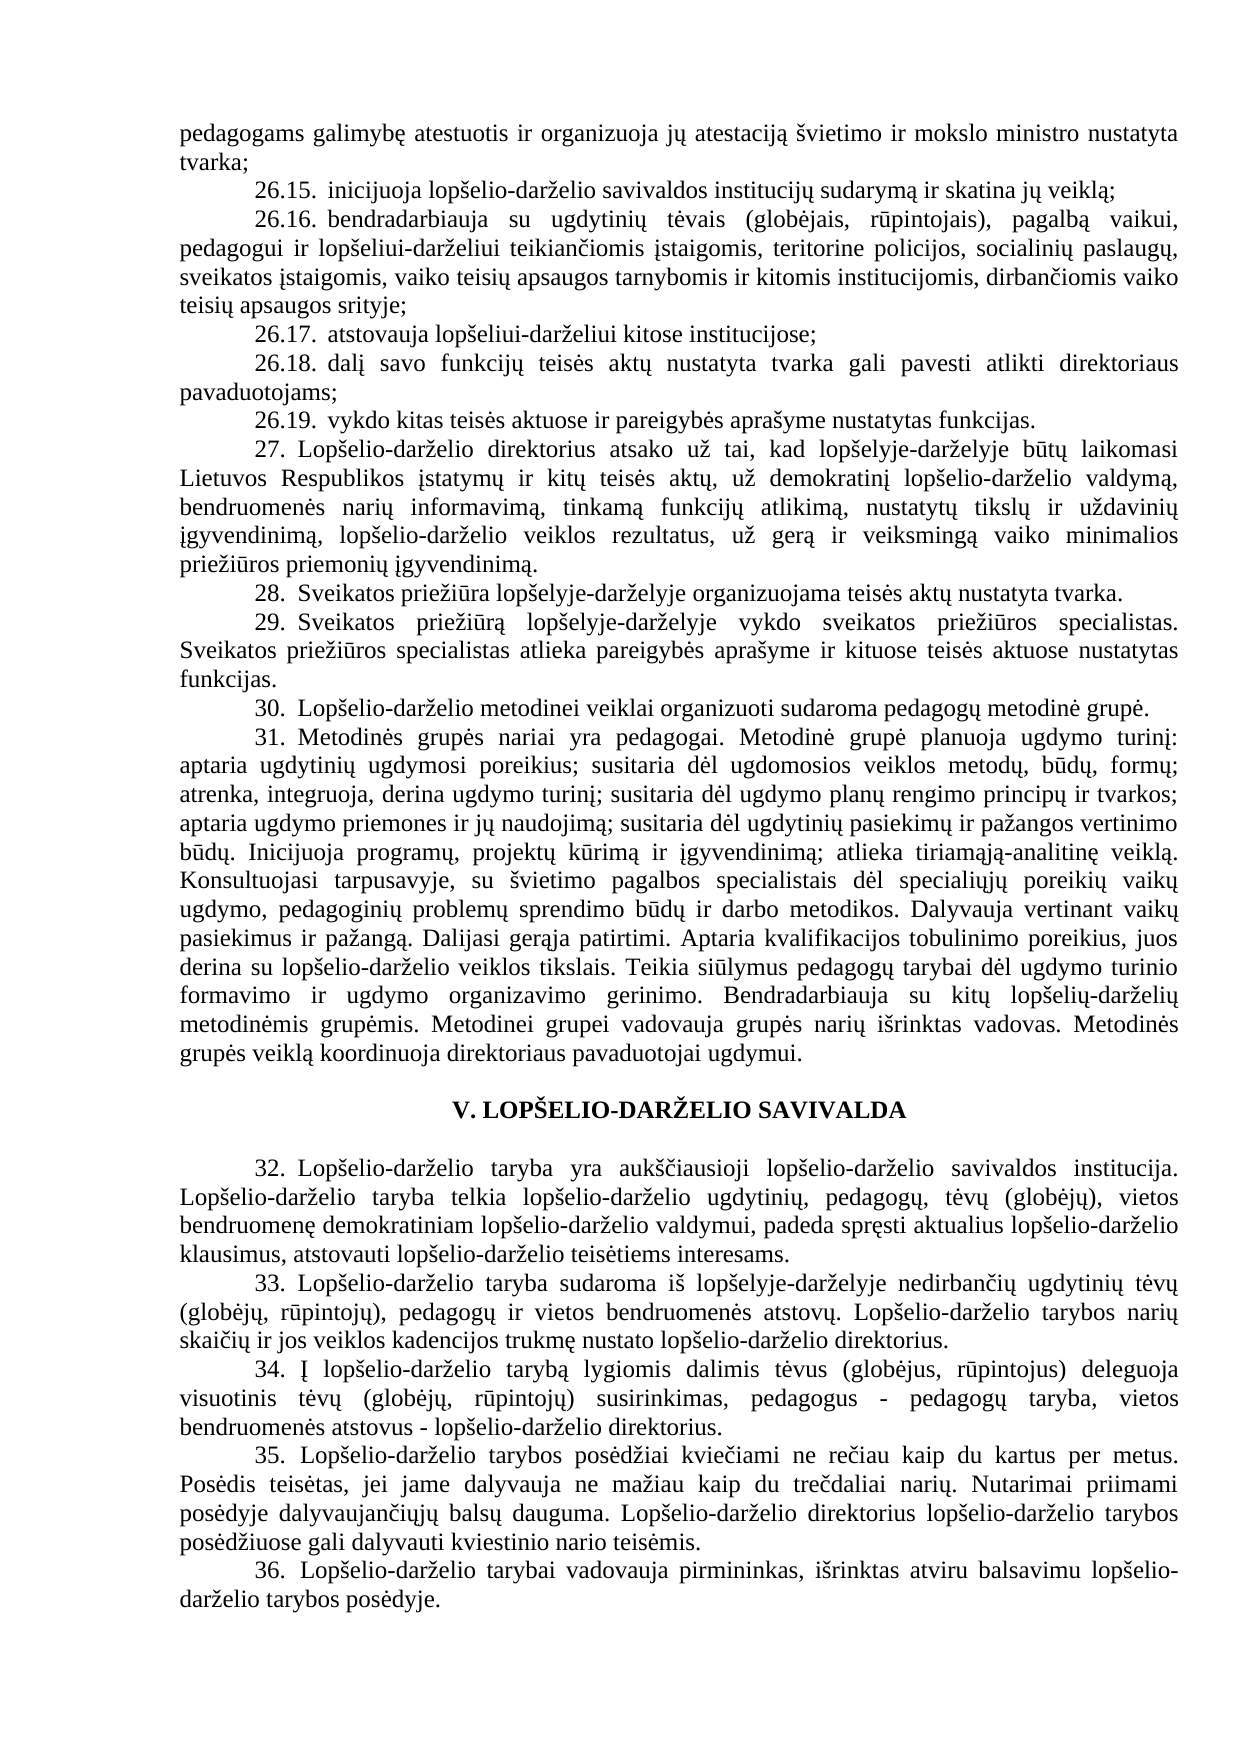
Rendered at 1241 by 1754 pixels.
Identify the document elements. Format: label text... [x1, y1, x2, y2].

text 26.15. inicijuoja lopšelio-darželio savivaldos institucijų sudarymą ir skatina jų veiklą; [179, 176, 1181, 204]
text 32. Lopšelio-darželio taryba yra aukščiausioji lopšelio-darželio savivaldos institucija. Lopšelio-darželio taryba telkia lopšelio-darželio ugdytinių, pedagogų, tėvų (globėjų), vietos bendruomenę demokratiniam lopšelio-darželio valdymui, padeda spręsti aktualius lopšelio-darželio klausimus, atstovauti lopšelio-darželio teisėtiems interesams. [179, 1153, 1179, 1268]
text 27. Lopšelio-darželio direktorius atsako už tai, kad lopšelyje-darželyje būtų laikomasi Lietuvos Respublikos įstatymų ir kitų teisės aktų, už demokratinį lopšelio-darželio valdymą, bendruomenės narių informavimą, tinkamą funkcijų atlikimą, nustatytų tikslų ir uždavinių įgyvendinimą, lopšelio-darželio veiklos rezultatus, už gerą ir veiksmingą vaiko minimalios priežiūros priemonių įgyvendinimą. [179, 434, 1179, 578]
text 30. Lopšelio-darželio metodinei veiklai organizuoti sudaroma pedagogų metodinė grupė. [179, 693, 1181, 722]
text 28. Sveikatos priežiūra lopšelyje-darželyje organizuojama teisės aktų nustatyta tvarka. [179, 578, 1181, 607]
text 36. Lopšelio-darželio tarybai vadovauja pirmininkas, išrinktas atviru balsavimu lopšelio- darželio tarybos posėdyje. [179, 1556, 1179, 1613]
text 26.19. vykdo kitas teisės aktuose ir pareigybės aprašyme nustatytas funkcijas. [179, 406, 1181, 434]
text pedagogams galimybę atestuotis ir organizuoja jų atestaciją švietimo ir mokslo ministro nustatyta tvarka; [179, 118, 1179, 176]
text 29. Sveikatos priežiūrą lopšelyje-darželyje vykdo sveikatos priežiūros specialistas. Sveikatos priežiūros specialistas atlieka pareigybės aprašyme ir kituose teisės aktuose nustatytas funkcijas. [179, 607, 1179, 693]
text 35. Lopšelio-darželio tarybos posėdžiai kviečiami ne rečiau kaip du kartus per metus. Posėdis teisėtas, jei jame dalyvauja ne mažiau kaip du trečdaliai narių. Nutarimai priimami posėdyje dalyvaujančiųjų balsų dauguma. Lopšelio-darželio direktorius lopšelio-darželio tarybos posėdžiuose gali dalyvauti kviestinio nario teisėmis. [179, 1441, 1179, 1556]
text 34. Į lopšelio-darželio tarybą lygiomis dalimis tėvus (globėjus, rūpintojus) deleguoja visuotinis tėvų (globėjų, rūpintojų) susirinkimas, pedagogus - pedagogų taryba, vietos bendruomenės atstovus - lopšelio-darželio direktorius. [179, 1354, 1179, 1441]
text V. LOPŠELIO-DARŽELIO SAVIVALDA [177, 1096, 1181, 1124]
text 26.17. atstovauja lopšeliui-darželiui kitose institucijose; [179, 319, 1181, 348]
text 31. Metodinės grupės nariai yra pedagogai. Metodinė grupė planuoja ugdymo turinį: aptaria ugdytinių ugdymosi poreikius; susitaria dėl ugdomosios veiklos metodų, būdų, formų; atrenka, integruoja, derina ugdymo turinį; susitaria dėl ugdymo planų rengimo principų ir tvarkos; aptaria ugdymo priemones ir jų naudojimą; susitaria dėl ugdytinių pasiekimų ir pažangos vertinimo būdų. Inicijuoja programų, projektų kūrimą ir įgyvendinimą; atlieka tiriamąją-analitinę veiklą. Konsultuojasi tarpusavyje, su švietimo pagalbos specialistais dėl specialiųjų poreikių vaikų ugdymo, pedagoginių problemų sprendimo būdų ir darbo metodikos. Dalyvauja vertinant vaikų pasiekimus ir pažangą. Dalijasi gerąja patirtimi. Aptaria kvalifikacijos tobulinimo poreikius, juos derina su lopšelio-darželio veiklos tikslais. Teikia siūlymus pedagogų tarybai dėl ugdymo turinio formavimo ir ugdymo organizavimo gerinimo. Bendradarbiauja su kitų lopšelių-darželių metodinėmis grupėmis. Metodinei grupei vadovauja grupės narių išrinktas vadovas. Metodinės grupės veiklą koordinuoja direktoriaus pavaduotojai ugdymui. [179, 722, 1179, 1067]
text 26.16. bendradarbiauja su ugdytinių tėvais (globėjais, rūpintojais), pagalbą vaikui, pedagogui ir lopšeliui-darželiui teikiančiomis įstaigomis, teritorine policijos, socialinių paslaugų, sveikatos įstaigomis, vaiko teisių apsaugos tarnybomis ir kitomis institucijomis, dirbančiomis vaiko teisių apsaugos srityje; [179, 204, 1179, 319]
text 33. Lopšelio-darželio taryba sudaroma iš lopšelyje-darželyje nedirbančių ugdytinių tėvų (globėjų, rūpintojų), pedagogų ir vietos bendruomenės atstovų. Lopšelio-darželio tarybos narių skaičių ir jos veiklos kadencijos trukmę nustato lopšelio-darželio direktorius. [179, 1268, 1179, 1354]
text 26.18. dalį savo funkcijų teisės aktų nustatyta tvarka gali pavesti atlikti direktoriaus pavaduotojams; [179, 348, 1179, 406]
